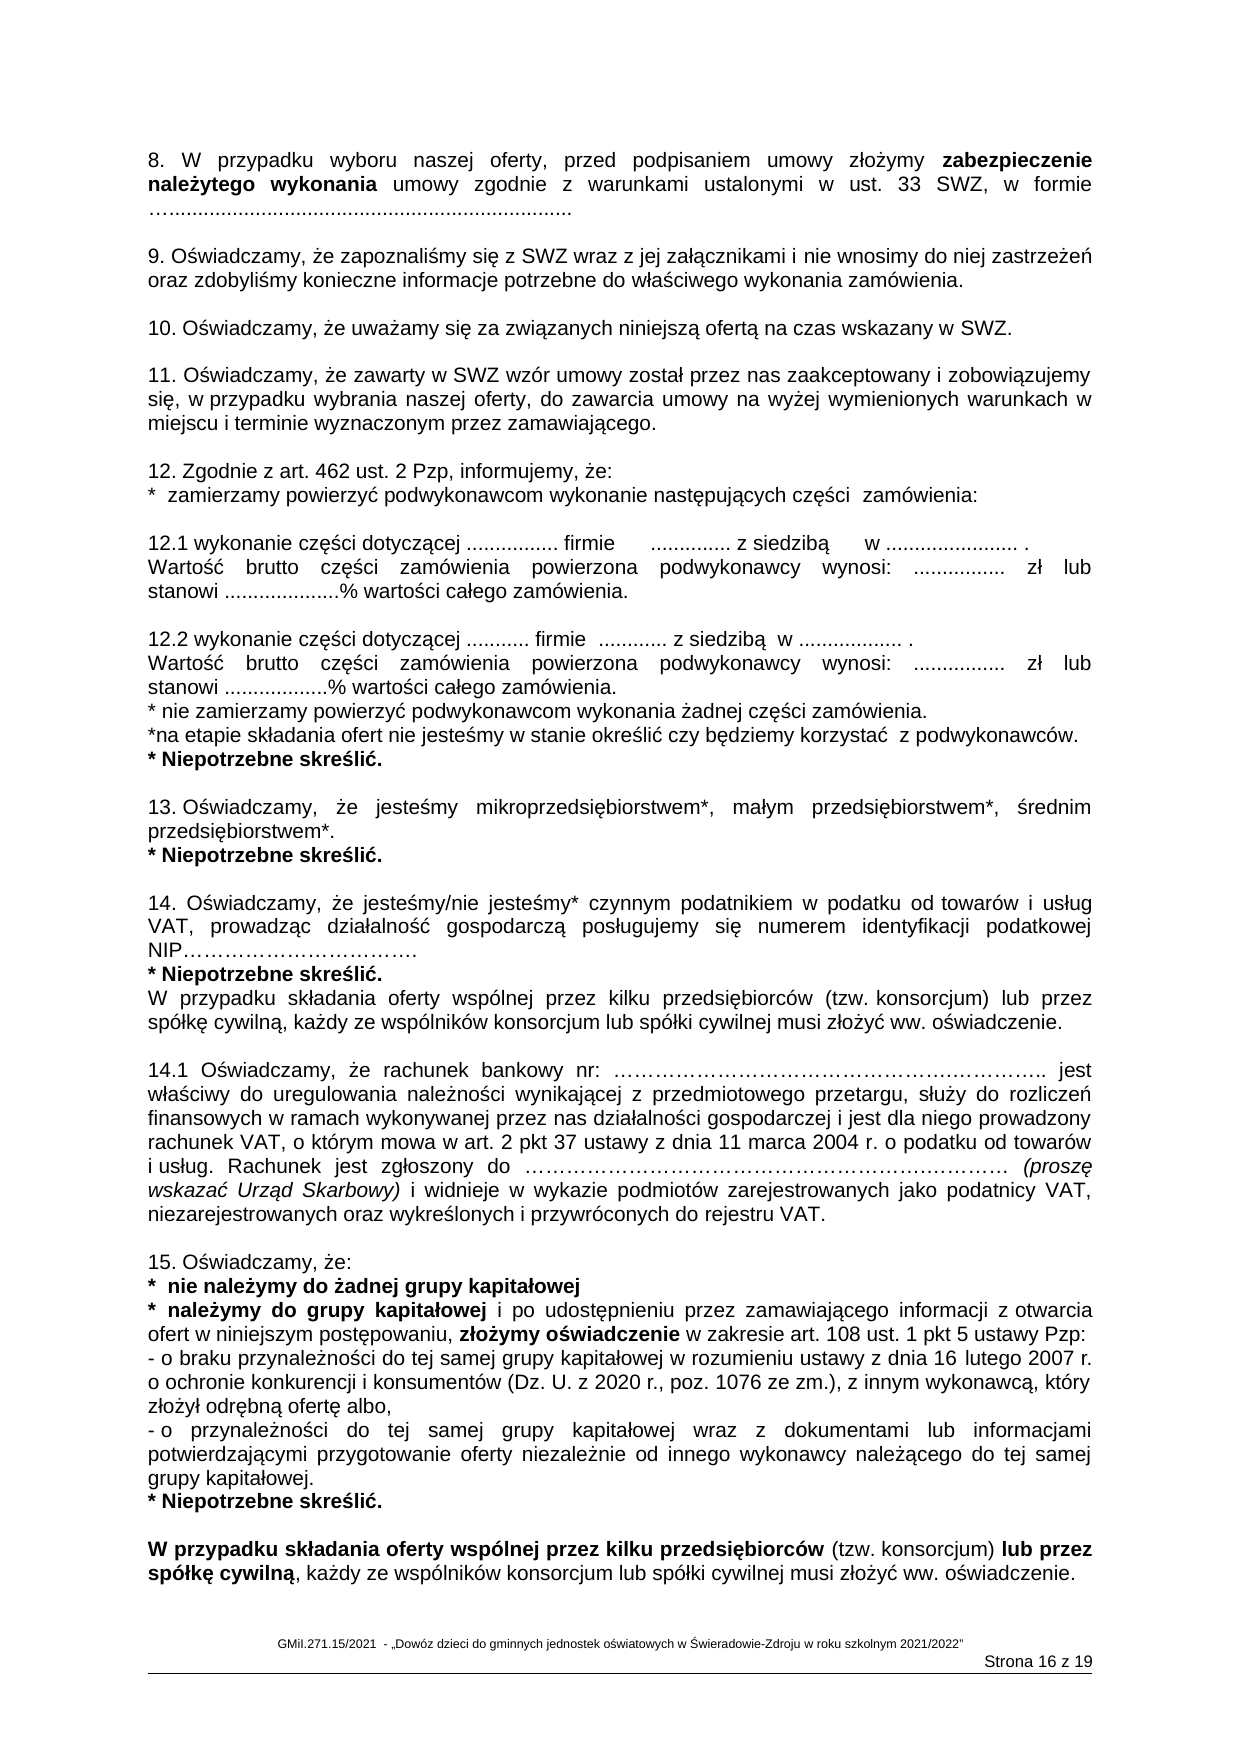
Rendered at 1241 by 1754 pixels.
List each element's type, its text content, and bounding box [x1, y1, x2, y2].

text * Niepotrzebne skreślić. [148, 1489, 1092, 1513]
text W przypadku składania oferty wspólnej przez kilku przedsiębiorców (tzw. konsorcjum) lub przez spółkę cywilną, każdy ze wspólników konsorcjum lub spółki cywilnej musi złożyć ww. oświadczenie. [148, 986, 1092, 1034]
text * zamierzamy powierzyć podwykonawcom wykonanie następujących części zamówienia: [148, 483, 1092, 507]
text - o braku przynależności do tej samej grupy kapitałowej w rozumieniu ustawy z dnia 16 lutego 2007 r. o ochronie konkurencji i konsumentów (Dz. U. z 2020 r., poz. 1076 ze zm.), z innym wykonawcą, który złożył odrębną ofertę albo, [148, 1346, 1092, 1417]
text 8. W przypadku wyboru naszej oferty, przed podpisaniem umowy złożymy zabezpieczenie należytego wykonania umowy zgodnie z warunkami ustalonymi w ust. 33 SWZ, w formie …...................................................................... [148, 148, 1092, 219]
text * Niepotrzebne skreślić. [148, 962, 1092, 986]
text * nie zamierzamy powierzyć podwykonawcom wykonania żadnej części zamówienia. [148, 699, 1092, 723]
text 9. Oświadczamy, że zapoznaliśmy się z SWZ wraz z jej załącznikami i nie wnosimy do niej zastrzeżeń oraz zdobyliśmy konieczne informacje potrzebne do właściwego wykonania zamówienia. [148, 243, 1092, 291]
text * Niepotrzebne skreślić. [148, 842, 1092, 866]
text - o przynależności do tej samej grupy kapitałowej wraz z dokumentami lub informacjami potwierdzającymi przygotowanie oferty niezależnie od innego wykonawcy należącego do tej samej grupy kapitałowej. [148, 1417, 1092, 1489]
text 14. Oświadczamy, że jesteśmy/nie jesteśmy* czynnym podatnikiem w podatku od towarów i usług VAT, prowadząc działalność gospodarczą posługujemy się numerem identyfikacji podatkowej NIP……………………………. [148, 890, 1092, 962]
text 12.1 wykonanie części dotyczącej ................ firmie .............. z siedzibą w ....................... . [148, 531, 1092, 555]
text 13. Oświadczamy, że jesteśmy mikroprzedsiębiorstwem*, małym przedsiębiorstwem*, średnim przedsiębiorstwem*. [148, 794, 1092, 842]
text *na etapie składania ofert nie jesteśmy w stanie określić czy będziemy korzystać z podwykonawców. [148, 723, 1092, 747]
text W przypadku składania oferty wspólnej przez kilku przedsiębiorców (tzw. konsorcjum) lub przez spółkę cywilną, każdy ze wspólników konsorcjum lub spółki cywilnej musi złożyć ww. oświadczenie. [148, 1537, 1092, 1585]
text 12.2 wykonanie części dotyczącej ........... firmie ............ z siedzibą w .................. . [148, 627, 1092, 651]
text 14.1 Oświadczamy, że rachunek bankowy nr: ………………………………………….………….. jest właściwy do uregulowania należności wynikającej z przedmiotowego przetargu, służy do rozliczeń finansowych w ramach wykonywanej przez nas działalności gospodarczej i jest dla niego prowadzony rachunek VAT, o którym mowa w art. 2 pkt 37 ustawy z dnia 11 marca 2004 r. o podatku od towarów i usług. Rachunek jest zgłoszony do ………………………………………………….………… (proszę wskazać Urząd Skarbowy) i widnieje w wykazie podmiotów zarejestrowanych jako podatnicy VAT, niezarejestrowanych oraz wykreślonych i przywróconych do rejestru VAT. [148, 1058, 1092, 1226]
text * nie należymy do żadnej grupy kapitałowej [148, 1274, 1092, 1298]
text Wartość brutto części zamówienia powierzona podwykonawcy wynosi: ................ zł lub stanowi ....................% wartości całego zamówienia. [148, 555, 1092, 603]
text * Niepotrzebne skreślić. [148, 747, 1092, 771]
text Wartość brutto części zamówienia powierzona podwykonawcy wynosi: ................ zł lub stanowi ..................% wartości całego zamówienia. [148, 651, 1092, 699]
text 11. Oświadczamy, że zawarty w SWZ wzór umowy został przez nas zaakceptowany i zobowiązujemy się, w przypadku wybrania naszej oferty, do zawarcia umowy na wyżej wymienionych warunkach w miejscu i terminie wyznaczonym przez zamawiającego. [148, 363, 1092, 435]
text 15. Oświadczamy, że: [148, 1250, 1092, 1274]
text 10. Oświadczamy, że uważamy się za związanych niniejszą ofertą na czas wskazany w SWZ. [148, 315, 1092, 339]
text 12. Zgodnie z art. 462 ust. 2 Pzp, informujemy, że: [148, 459, 1092, 483]
text * należymy do grupy kapitałowej i po udostępnieniu przez zamawiającego informacji z otwarcia ofert w niniejszym postępowaniu, złożymy oświadczenie w zakresie art. 108 ust. 1 pkt 5 ustawy Pzp: [148, 1298, 1092, 1346]
